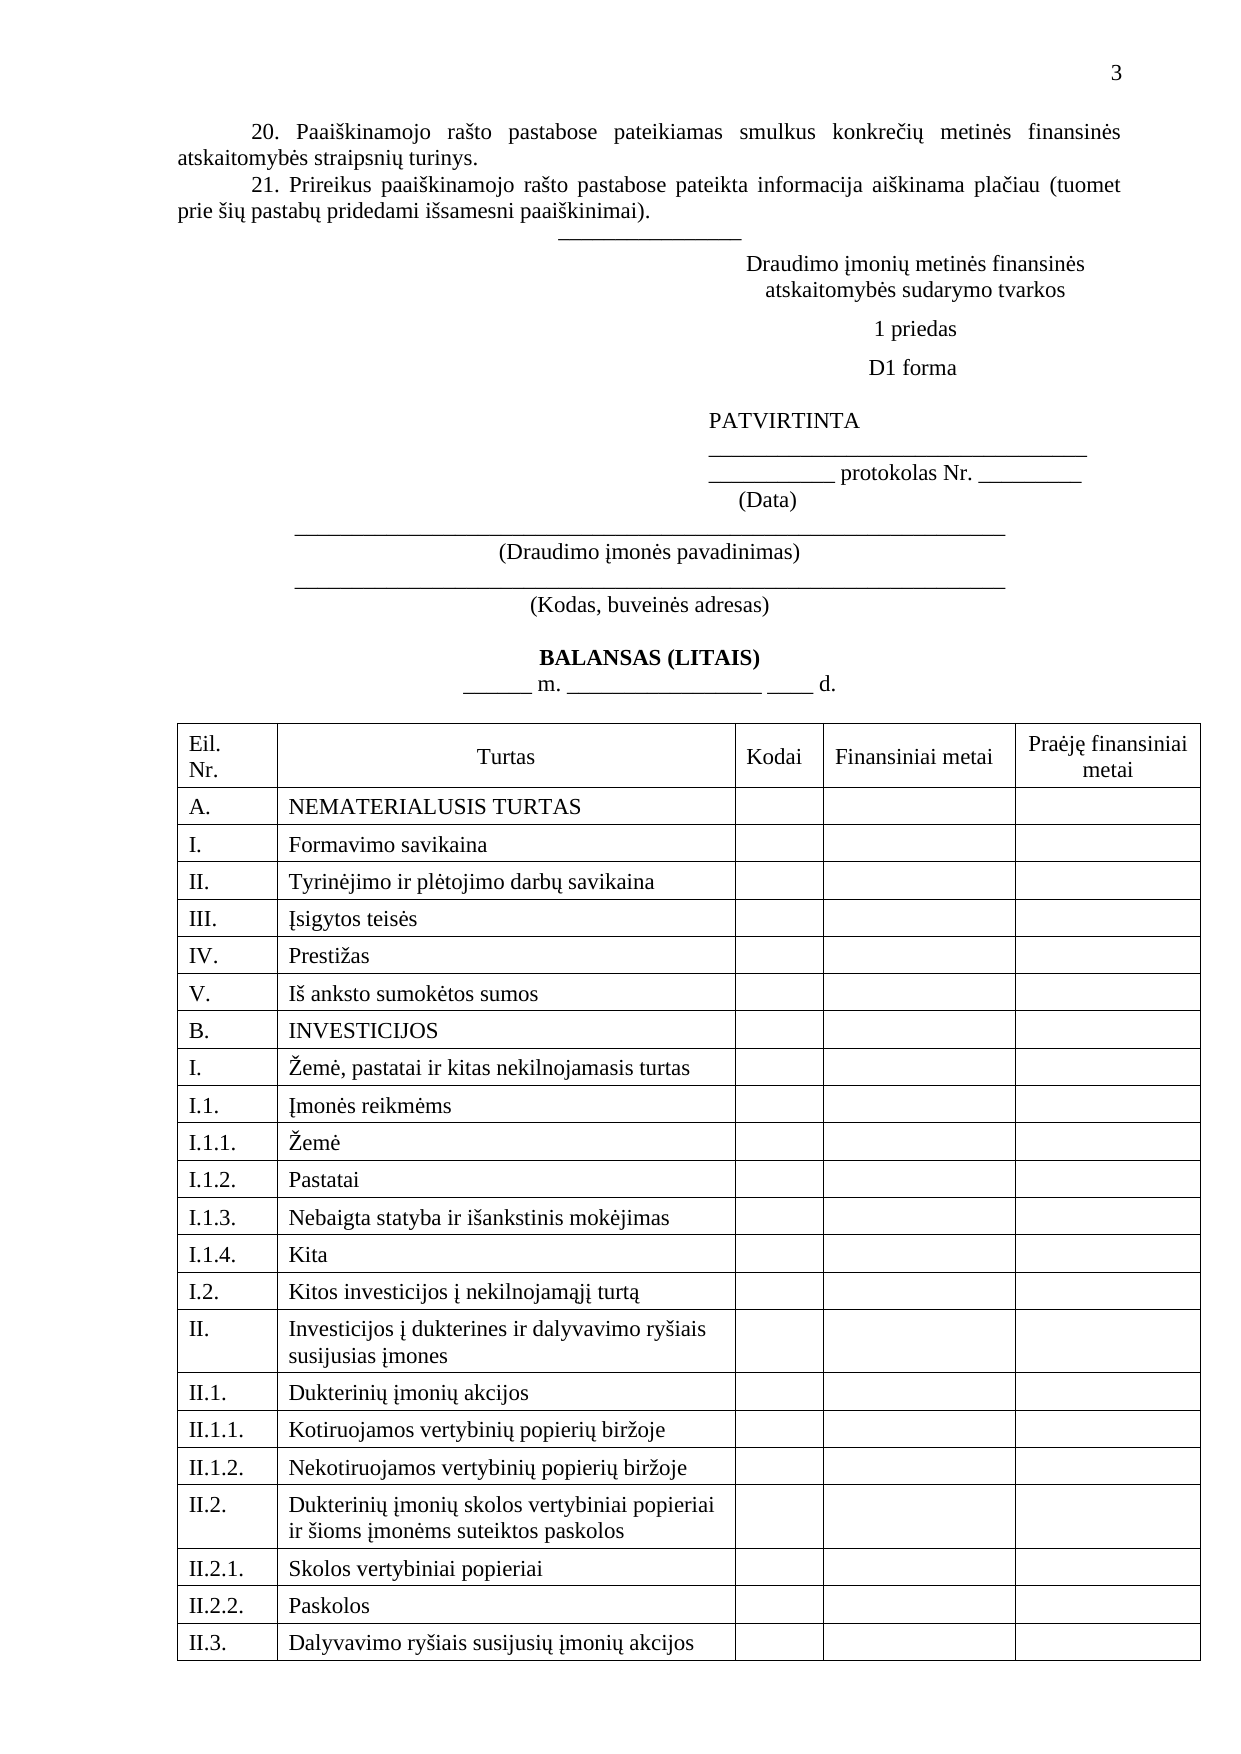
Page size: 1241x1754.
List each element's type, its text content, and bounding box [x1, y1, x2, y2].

table_header Eil. Nr. [178, 724, 277, 787]
table_cell II.2. [178, 1485, 277, 1548]
table_cell [736, 1549, 823, 1585]
table_cell Įsigytos teisės [278, 900, 735, 936]
table_cell [1016, 1198, 1200, 1234]
table_cell Nebaigta statyba ir išankstinis mokėjimas [278, 1198, 735, 1234]
table_cell II.1. [178, 1373, 277, 1409]
text 21. Prireikus paaiškinamojo rašto pastabose pateikta informacija aiškinama plačiau (tuomet prie šių pastabų pridedami išsamesni paaiškinimai). [177, 171, 1122, 223]
table_cell [824, 788, 1015, 824]
table_cell [824, 1123, 1015, 1159]
table_cell Tyrinėjimo ir plėtojimo darbų savikaina [278, 862, 735, 898]
table_cell Formavimo savikaina [278, 825, 735, 861]
table_cell [824, 1011, 1015, 1048]
table_cell II.1.1. [178, 1411, 277, 1447]
table_header Praėję finansiniai metai [1016, 724, 1200, 787]
table_cell [824, 900, 1015, 936]
table_cell Investicijos į dukterines ir dalyvavimo ryšiais susijusias įmones [278, 1310, 735, 1372]
table_cell [1016, 1549, 1200, 1585]
table_cell I.1.4. [178, 1235, 277, 1271]
text (Data) [709, 486, 1122, 512]
table_cell [736, 1373, 823, 1409]
table_cell [824, 1549, 1015, 1585]
table_cell I.1.3. [178, 1198, 277, 1234]
table_cell Skolos vertybiniai popieriai [278, 1549, 735, 1585]
text ______________________________________________________________ [177, 512, 1122, 538]
table_cell II.2.1. [178, 1549, 277, 1585]
text ______________________________________________________________ [177, 565, 1122, 591]
table_cell [824, 862, 1015, 898]
table_cell V. [178, 974, 277, 1010]
table_header Turtas [278, 724, 735, 787]
table_cell Paskolos [278, 1586, 735, 1622]
text BALANSAS (LITAIS) [177, 644, 1122, 670]
table_cell [1016, 825, 1200, 861]
table_cell [1016, 862, 1200, 898]
table_cell [824, 1198, 1015, 1234]
table_cell Kitos investicijos į nekilnojamąjį turtą [278, 1273, 735, 1309]
table_cell Pastatai [278, 1161, 735, 1197]
text 20. Paaiškinamojo rašto pastabose pateikiamas smulkus konkrečių metinės finansinės atskaitomybės straipsnių turinys. [177, 118, 1122, 171]
table_cell [736, 1310, 823, 1372]
table_cell [736, 974, 823, 1010]
table_cell [1016, 1123, 1200, 1159]
table_cell [1016, 1373, 1200, 1409]
table_header Kodai [736, 724, 823, 787]
table_cell [824, 1161, 1015, 1197]
table_cell I. [178, 825, 277, 861]
table_cell INVESTICIJOS [278, 1011, 735, 1048]
table_cell [736, 825, 823, 861]
table_cell [1016, 1049, 1200, 1085]
table_cell II. [178, 1310, 277, 1372]
table_cell [736, 1049, 823, 1085]
table_cell II.1.2. [178, 1448, 277, 1484]
table_cell Kita [278, 1235, 735, 1271]
table_cell [736, 1198, 823, 1234]
table_cell Dukterinių įmonių akcijos [278, 1373, 735, 1409]
text ______ m. _________________ ____ d. [177, 670, 1122, 697]
text (Draudimo įmonės pavadinimas) [177, 538, 1122, 565]
table_cell [1016, 1011, 1200, 1048]
table_cell I.2. [178, 1273, 277, 1309]
table_cell [824, 1049, 1015, 1085]
table_cell [736, 1485, 823, 1548]
text PATVIRTINTA [709, 407, 1122, 433]
table_cell III. [178, 900, 277, 936]
table_cell [736, 1273, 823, 1309]
table_cell [1016, 788, 1200, 824]
table_cell Žemė, pastatai ir kitas nekilnojamasis turtas [278, 1049, 735, 1085]
table_cell [736, 1235, 823, 1271]
table_cell I.1.2. [178, 1161, 277, 1197]
table_cell [1016, 937, 1200, 973]
table_cell Dukterinių įmonių skolos vertybiniai popieriai ir šioms įmonėms suteiktos paskolos [278, 1485, 735, 1548]
text ___________ protokolas Nr. _________ [709, 459, 1122, 486]
text 1 priedas [709, 315, 1122, 341]
table_cell [736, 900, 823, 936]
table_cell [824, 1624, 1015, 1660]
table_cell Iš anksto sumokėtos sumos [278, 974, 735, 1010]
table_cell [1016, 1448, 1200, 1484]
table_cell [736, 788, 823, 824]
table_cell [824, 825, 1015, 861]
table_cell [1016, 1624, 1200, 1660]
table_cell Nekotiruojamos vertybinių popierių biržoje [278, 1448, 735, 1484]
table_cell [824, 1411, 1015, 1447]
table_cell [1016, 1411, 1200, 1447]
table_cell [1016, 1310, 1200, 1372]
table_cell [1016, 1485, 1200, 1548]
table_cell [824, 1448, 1015, 1484]
table_cell [736, 1624, 823, 1660]
table_cell I.1. [178, 1086, 277, 1122]
text D1 forma [709, 354, 1122, 380]
table_cell [1016, 1586, 1200, 1622]
table_cell [1016, 1235, 1200, 1271]
table_cell [736, 862, 823, 898]
table_cell Įmonės reikmėms [278, 1086, 735, 1122]
table_cell [1016, 1273, 1200, 1309]
text (Kodas, buveinės adresas) [177, 591, 1122, 617]
table_cell [736, 1086, 823, 1122]
table_cell [824, 1485, 1015, 1548]
table_cell [736, 1411, 823, 1447]
table_cell Dalyvavimo ryšiais susijusių įmonių akcijos [278, 1624, 735, 1660]
table_cell II.3. [178, 1624, 277, 1660]
table_cell [824, 937, 1015, 973]
table_cell IV. [178, 937, 277, 973]
table_cell [736, 1011, 823, 1048]
table_cell NEMATERIALUSIS TURTAS [278, 788, 735, 824]
table_cell Žemė [278, 1123, 735, 1159]
table_header Finansiniai metai [824, 724, 1015, 787]
table_cell [824, 974, 1015, 1010]
table_cell I. [178, 1049, 277, 1085]
table_cell I.1.1. [178, 1123, 277, 1159]
table_cell [1016, 1161, 1200, 1197]
table_cell [824, 1273, 1015, 1309]
table_cell [824, 1373, 1015, 1409]
table_cell [736, 1448, 823, 1484]
table_cell [736, 1123, 823, 1159]
table_cell B. [178, 1011, 277, 1048]
table_cell [736, 1161, 823, 1197]
table_cell [824, 1235, 1015, 1271]
table_cell II.2.2. [178, 1586, 277, 1622]
table_cell [824, 1586, 1015, 1622]
table_cell [1016, 974, 1200, 1010]
table_cell [736, 937, 823, 973]
table_cell [824, 1086, 1015, 1122]
text –––––––––––––––– [177, 223, 1122, 250]
table_cell [736, 1586, 823, 1622]
table_cell [1016, 900, 1200, 936]
table_cell Prestižas [278, 937, 735, 973]
text Draudimo įmonių metinės finansinės atskaitomybės sudarymo tvarkos [709, 250, 1122, 303]
text _________________________________ [709, 433, 1122, 459]
table_cell II. [178, 862, 277, 898]
table_cell Kotiruojamos vertybinių popierių biržoje [278, 1411, 735, 1447]
table_cell [824, 1310, 1015, 1372]
table_cell [1016, 1086, 1200, 1122]
table_cell A. [178, 788, 277, 824]
